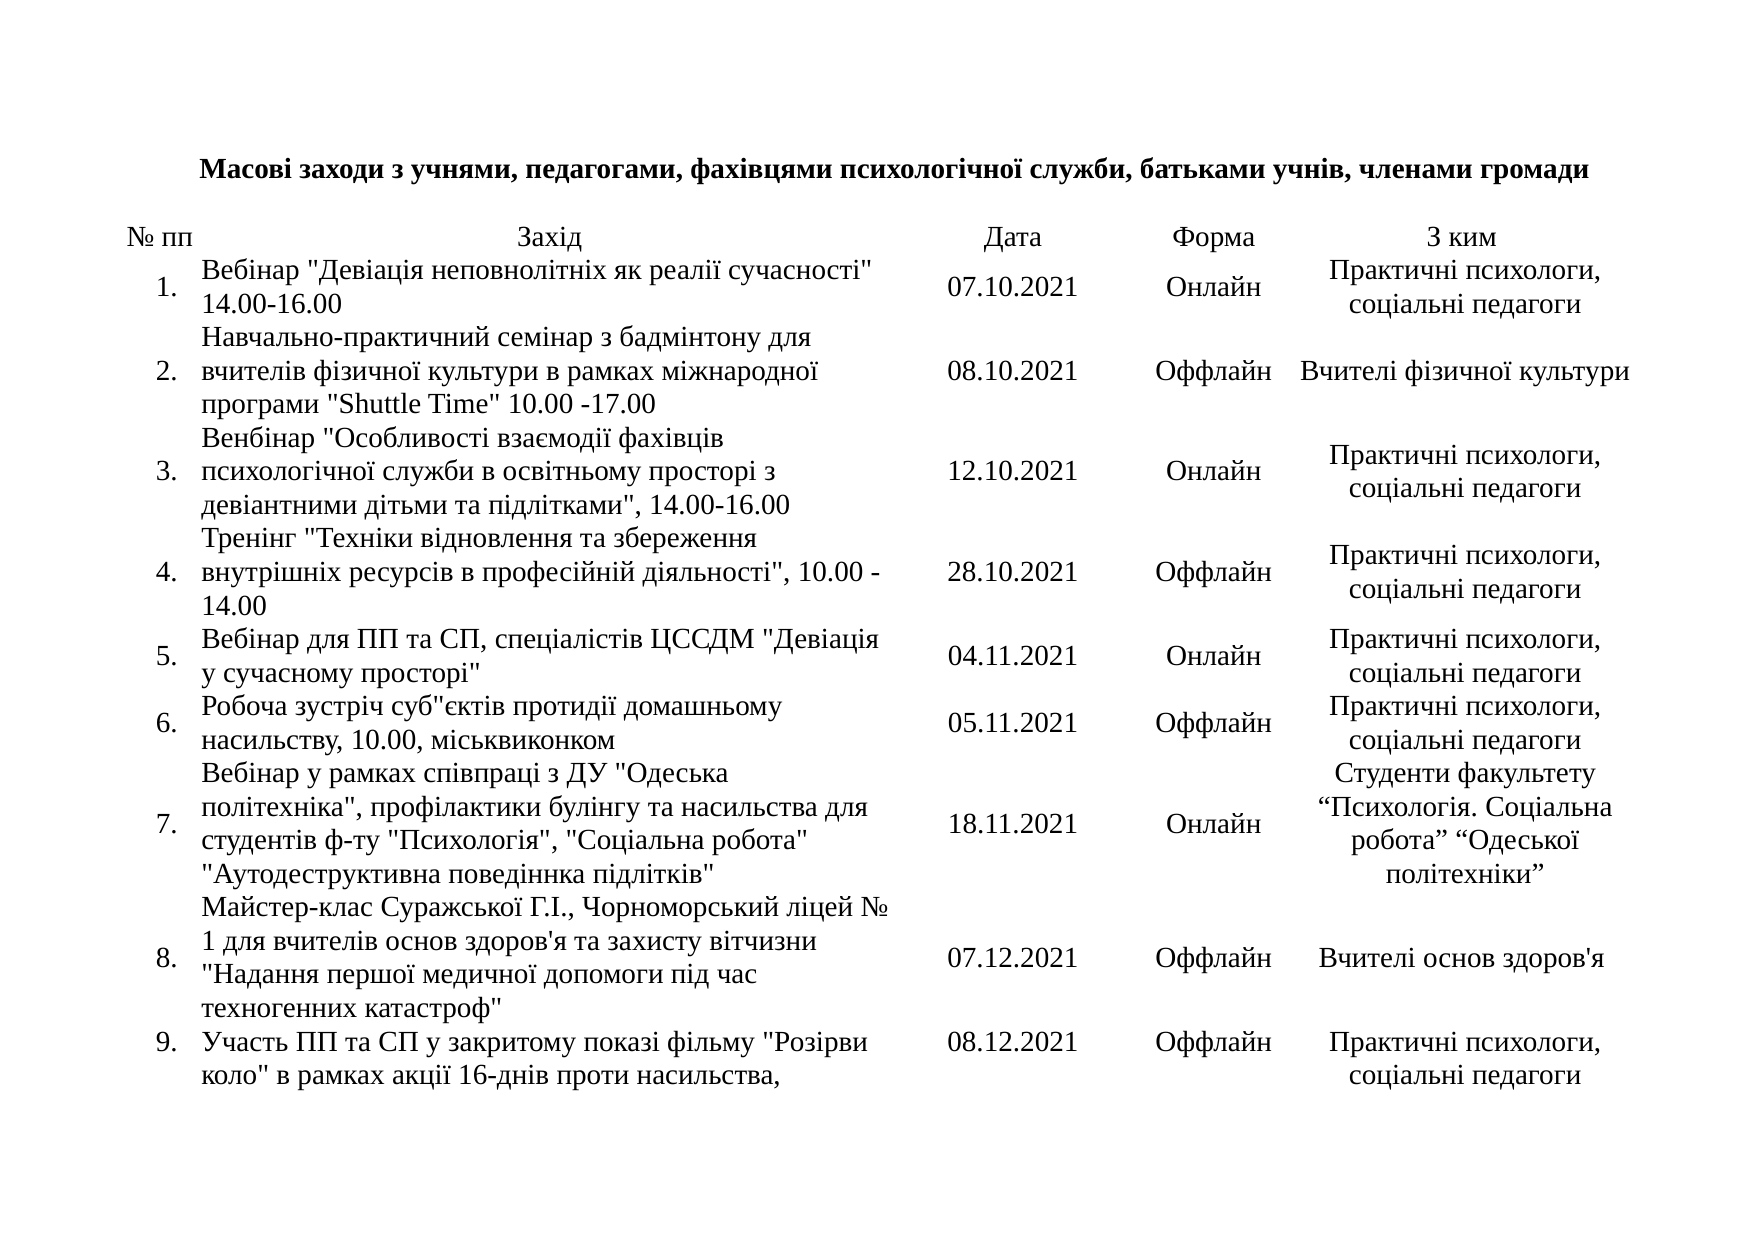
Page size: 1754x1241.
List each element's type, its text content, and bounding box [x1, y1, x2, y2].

table_cell [118, 521, 201, 621]
table_cell Практичні психологи, соціальні педагоги [1299, 252, 1631, 319]
table_cell Практичні психологи, соціальні педагоги [1299, 621, 1631, 688]
table_header № пп [118, 219, 201, 252]
table_cell 07.12.2021 [898, 890, 1127, 1024]
table_header Форма [1128, 219, 1299, 252]
table_cell Оффлайн [1128, 688, 1299, 755]
table_cell Онлайн [1128, 420, 1299, 521]
table_cell Онлайн [1128, 755, 1299, 889]
table_cell 08.10.2021 [898, 319, 1127, 420]
table_cell [118, 621, 201, 688]
table_cell 08.12.2021 [898, 1024, 1127, 1091]
table_header Дата [898, 219, 1127, 252]
table_cell [118, 755, 201, 889]
table_cell Оффлайн [1128, 319, 1299, 420]
table_cell Онлайн [1128, 252, 1299, 319]
table_cell [118, 688, 201, 755]
table_cell Майстер-клас Суражської Г.І., Чорноморський ліцей № 1 для вчителів основ здоров'я та захисту вітчизни "Надання першої медичної допомоги під час техногенних катастроф" [201, 890, 898, 1024]
table_cell Оффлайн [1128, 890, 1299, 1024]
table_cell Оффлайн [1128, 521, 1299, 621]
table_cell Венбінар "Особливості взаємодії фахівців психологічної служби в освітньому просторі з девіантними дітьми та підлітками", 14.00-16.00 [201, 420, 898, 521]
table_cell Практичні психологи, соціальні педагоги [1299, 1024, 1631, 1091]
table_cell Участь ПП та СП у закритому показі фільму "Розірви коло" в рамках акції 16-днів проти насильства, [201, 1024, 898, 1091]
table_cell Тренінг "Техніки відновлення та збереження внутрішніх ресурсів в професійній діяльності", 10.00 - 14.00 [201, 521, 898, 621]
table_cell [118, 319, 201, 420]
table_cell 05.11.2021 [898, 688, 1127, 755]
table_cell Навчально-практичний семінар з бадмінтону для вчителів фізичної культури в рамках міжнародної програми "Shuttle Time" 10.00 -17.00 [201, 319, 898, 420]
table_cell Вебінар "Девіація неповнолітніх як реалії сучасності" 14.00-16.00 [201, 252, 898, 319]
table_cell [118, 890, 201, 1024]
table_cell 12.10.2021 [898, 420, 1127, 521]
table_cell Студенти факультету “Психологія. Соціальна робота” “Одеської політехніки” [1299, 755, 1631, 889]
table_header Захід [201, 219, 898, 252]
table_cell Практичні психологи, соціальні педагоги [1299, 521, 1631, 621]
table_header З ким [1299, 219, 1631, 252]
table_cell 28.10.2021 [898, 521, 1127, 621]
table_cell [118, 252, 201, 319]
table_cell Онлайн [1128, 621, 1299, 688]
table_cell 18.11.2021 [898, 755, 1127, 889]
table_cell Практичні психологи, соціальні педагоги [1299, 688, 1631, 755]
table_cell Практичні психологи, соціальні педагоги [1299, 420, 1631, 521]
table_cell [118, 1024, 201, 1091]
table_cell Вебінар для ПП та СП, спеціалістів ЦССДМ "Девіація у сучасному просторі" [201, 621, 898, 688]
table_cell Робоча зустріч суб"єктів протидії домашньому насильству, 10.00, міськвиконком [201, 688, 898, 755]
table_cell 07.10.2021 [898, 252, 1127, 319]
table_cell Вебінар у рамках співпраці з ДУ "Одеська політехніка", профілактики булінгу та насильства для студентів ф-ту "Психологія", "Соціальна робота" "Аутодеструктивна поведіннка підлітків" [201, 755, 898, 889]
table_cell Оффлайн [1128, 1024, 1299, 1091]
table_cell Вчителі основ здоров'я [1299, 890, 1631, 1024]
table_cell [118, 420, 201, 521]
table_cell 04.11.2021 [898, 621, 1127, 688]
table_cell Вчителі фізичної культури [1299, 319, 1631, 420]
text Масові заходи з учнями, педагогами, фахівцями психологічної служби, батьками учнів, членами громади [118, 152, 1636, 185]
